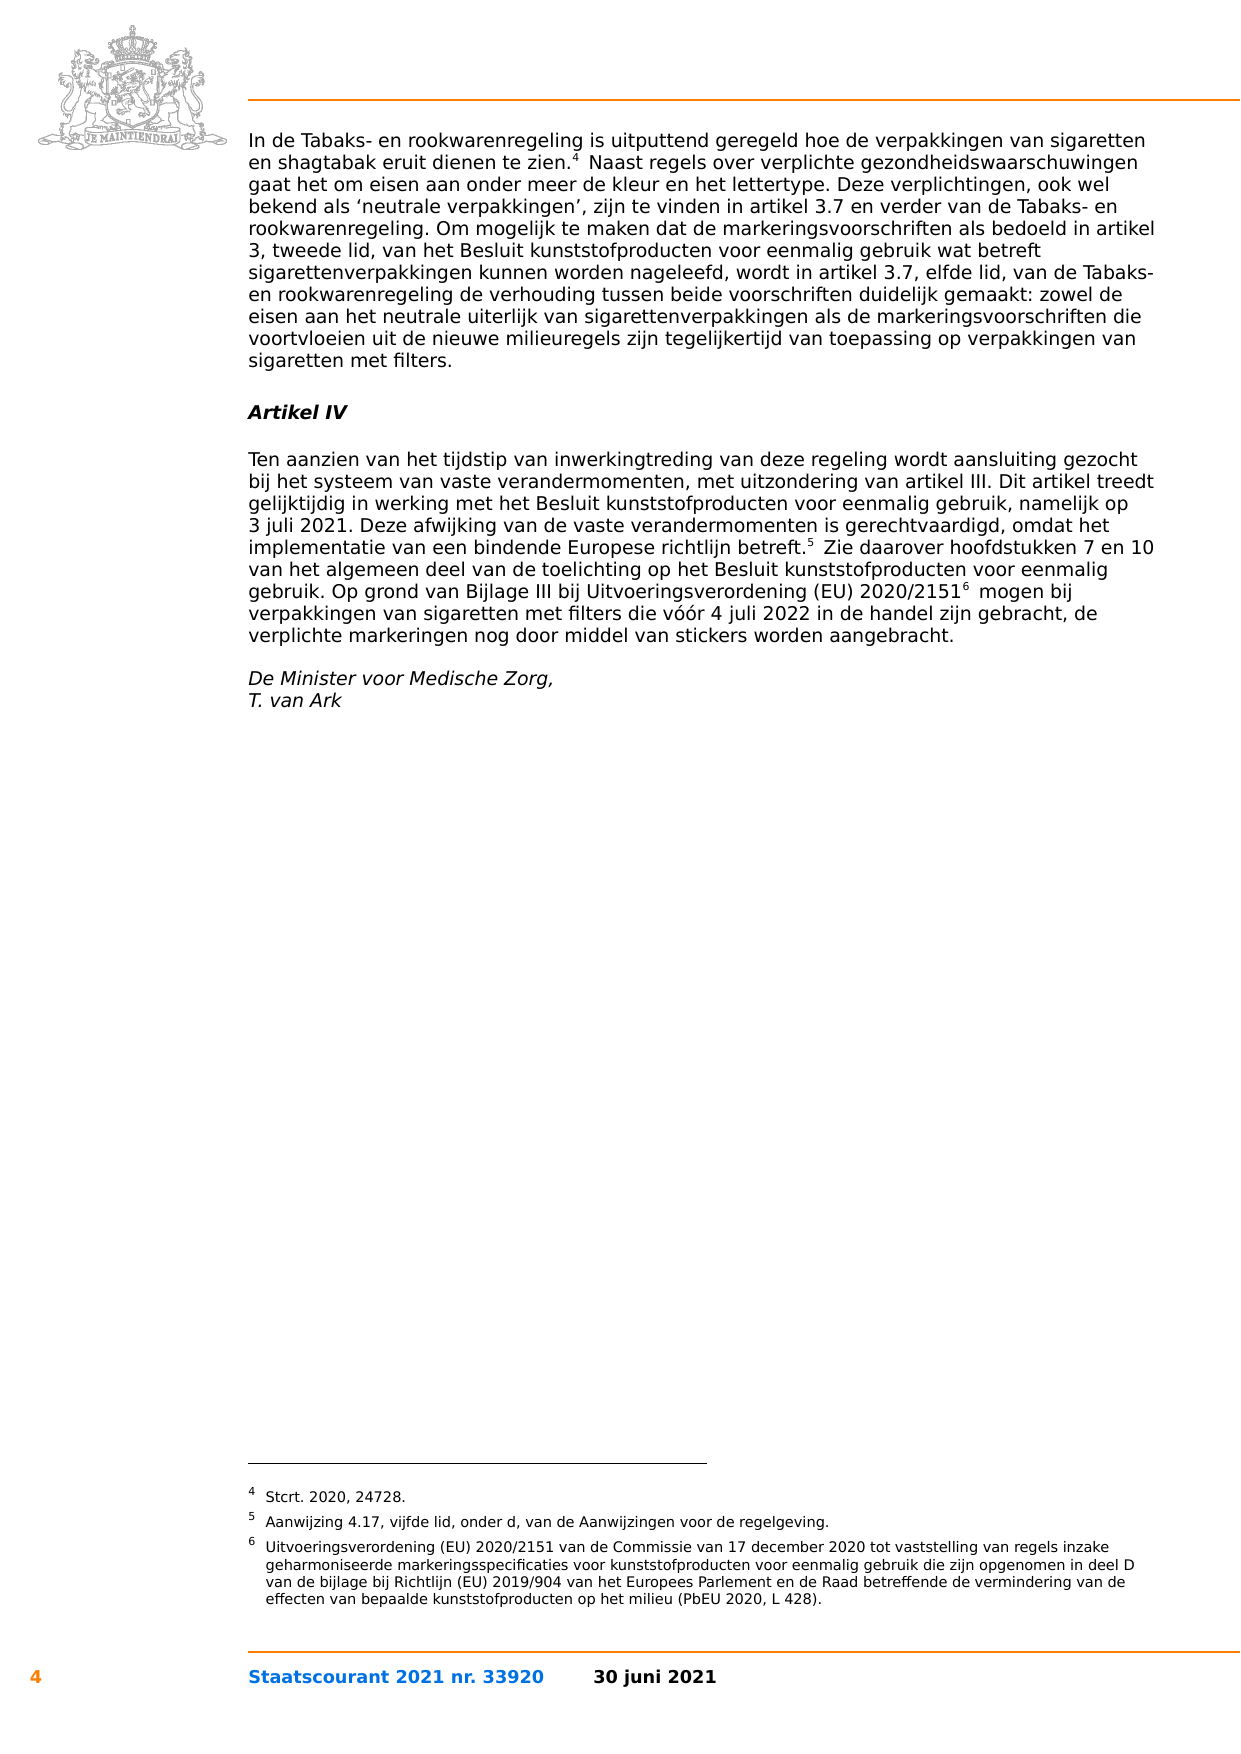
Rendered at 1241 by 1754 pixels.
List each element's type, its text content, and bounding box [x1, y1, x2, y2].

text In de Tabaks- en rookwarenregeling is uitputtend geregeld hoe de verpakkingen van sigaretten en shagtabak eruit dienen te zien. Naast regels over verplichte gezondheidswaarschuwingen gaat het om eisen aan onder meer de kleur en het lettertype. Deze verplichtingen, ook wel bekend als ‘neutrale verpakkingen’, zijn te vinden in artikel 3.7 en verder van de Tabaks- en rookwarenregeling. Om mogelijk te maken dat de markeringsvoorschriften als bedoeld in artikel 3, tweede lid, van het Besluit kunststofproducten voor eenmalig gebruik wat betreft sigarettenverpakkingen kunnen worden nageleefd, wordt in artikel 3.7, elfde lid, van de Tabaks- en rookwarenregeling de verhouding tussen beide voorschriften duidelijk gemaakt: zowel de eisen aan het neutrale uiterlijk van sigarettenverpakkingen als de markeringsvoorschriften die voortvloeien uit de nieuwe milieuregels zijn tegelijkertijd van toepassing op verpakkingen van sigaretten met filters. [248, 130, 1163, 372]
text Ten aanzien van het tijdstip van inwerkingtreding van deze regeling wordt aansluiting gezocht bij het systeem van vaste verandermomenten, met uitzondering van artikel III. Dit artikel treedt gelijktijdig in werking met het Besluit kunststofproducten voor eenmalig gebruik, namelijk op 3 juli 2021. Deze afwijking van de vaste verandermomenten is gerechtvaardigd, omdat het implementatie van een bindende Europese richtlijn betreft. Zie daarover hoofdstukken 7 en 10 van het algemeen deel van de toelichting op het Besluit kunststofproducten voor eenmalig gebruik. Op grond van Bijlage III bij Uitvoeringsverordening (EU) 2020/2151 mogen bij verpakkingen van sigaretten met filters die vóór 4 juli 2022 in de handel zijn gebracht, de verplichte markeringen nog door middel van stickers worden aangebracht. [248, 449, 1163, 646]
picture [38, 25, 227, 150]
text Aanwijzing 4.17, vijfde lid, onder d, van de Aanwijzingen voor de regelgeving. [248, 1510, 1163, 1532]
text Stcrt. 2020, 24728. [248, 1485, 1163, 1507]
subtitle Artikel IV [248, 402, 1163, 424]
text De Minister voor Medische Zorg, T. van Ark [248, 668, 1163, 712]
text Uitvoeringsverordening (EU) 2020/2151 van de Commissie van 17 december 2020 tot vaststelling van regels inzake geharmoniseerde markeringsspecificaties voor kunststofproducten voor eenmalig gebruik die zijn opgenomen in deel D van de bijlage bij Richtlijn (EU) 2019/904 van het Europees Parlement en de Raad betreffende de vermindering van de effecten van bepaalde kunststofproducten op het milieu (PbEU 2020, L 428). [248, 1535, 1163, 1608]
